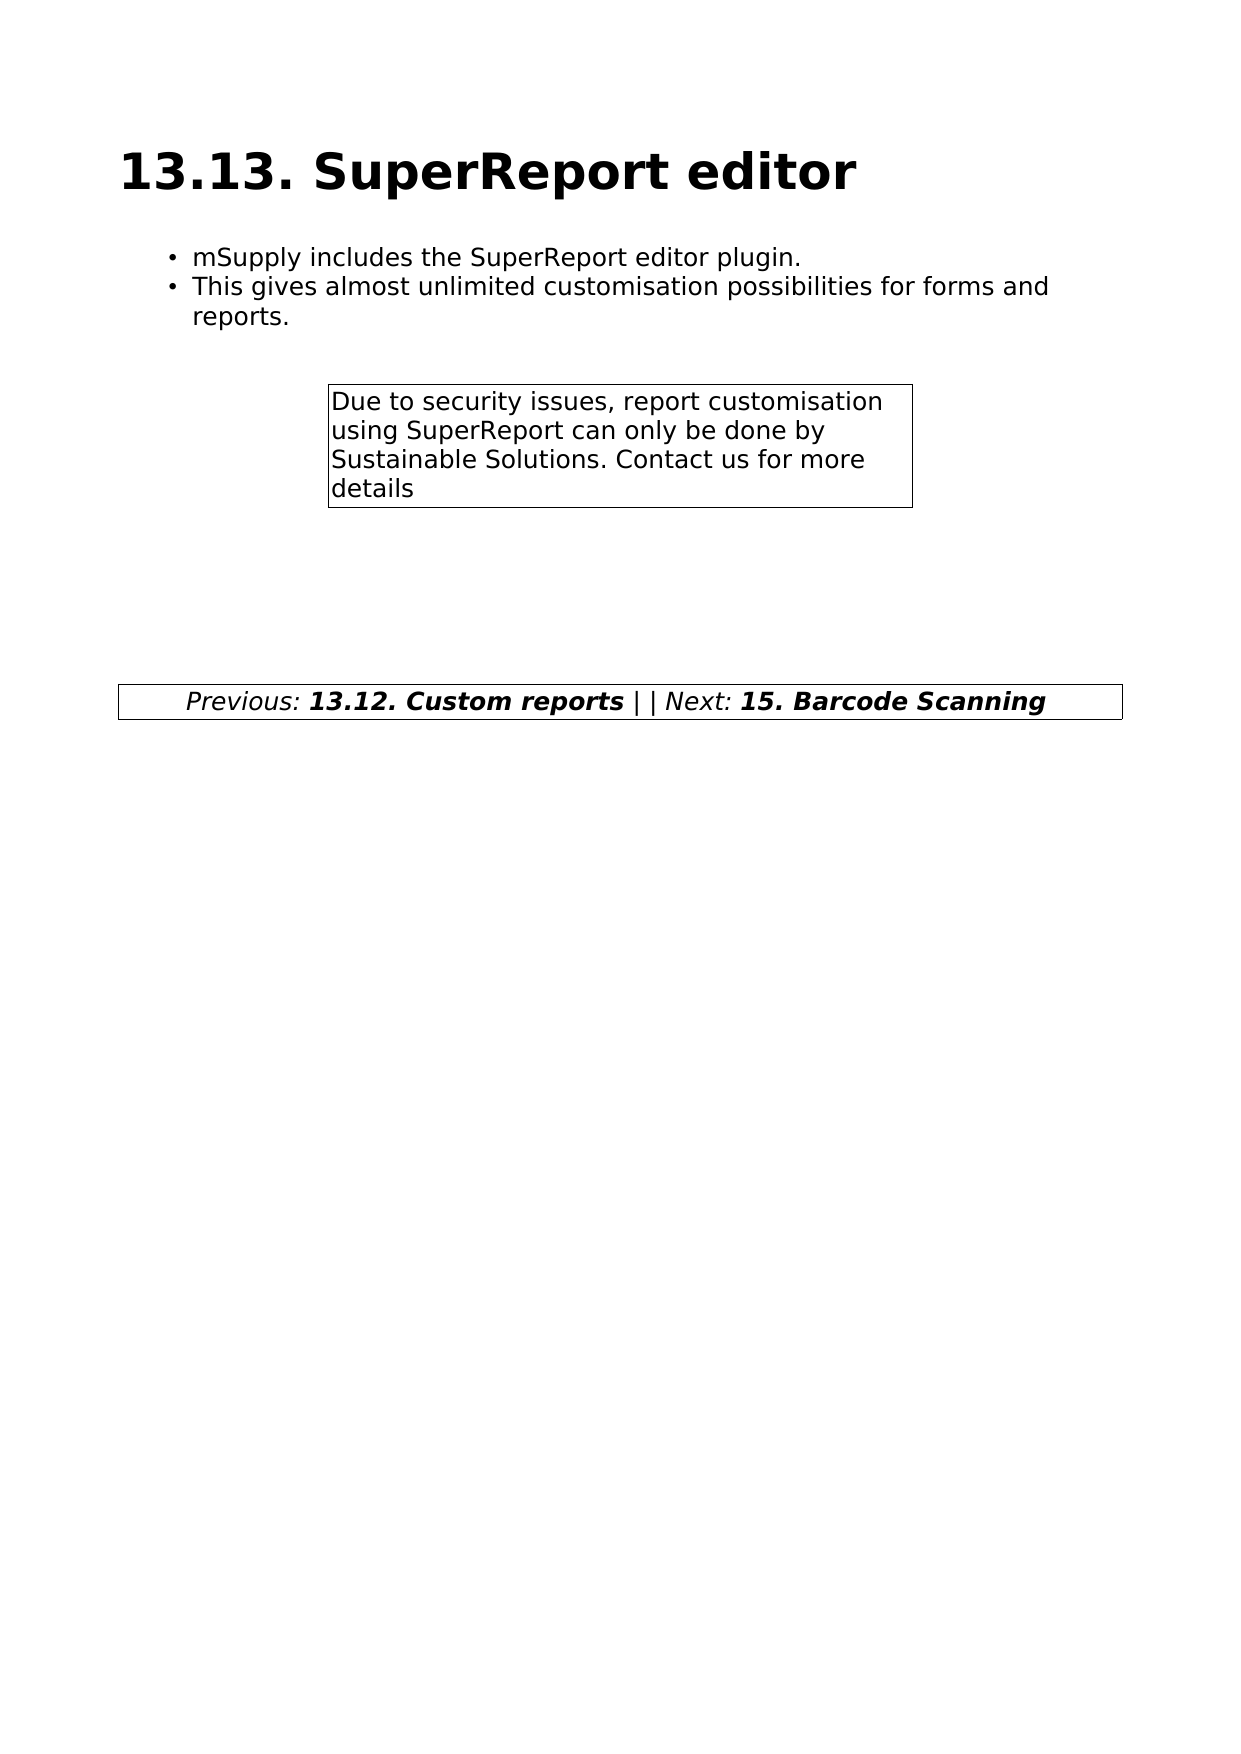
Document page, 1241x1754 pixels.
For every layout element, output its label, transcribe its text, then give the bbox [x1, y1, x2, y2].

table_header Due to security issues, report customisation using SuperReport can only be done by Sustainable Solutions. Contact us for more details [329, 385, 912, 507]
list This gives almost unlimited customisation possibilities for forms and reports. [177, 272, 1122, 331]
list mSupply includes the SuperReport editor plugin. [177, 243, 1122, 272]
table_header Previous: 13.12. Custom reports | | Next: 15. Barcode Scanning [119, 685, 1122, 719]
subtitle 13.13. SuperReport editor [118, 143, 1122, 201]
